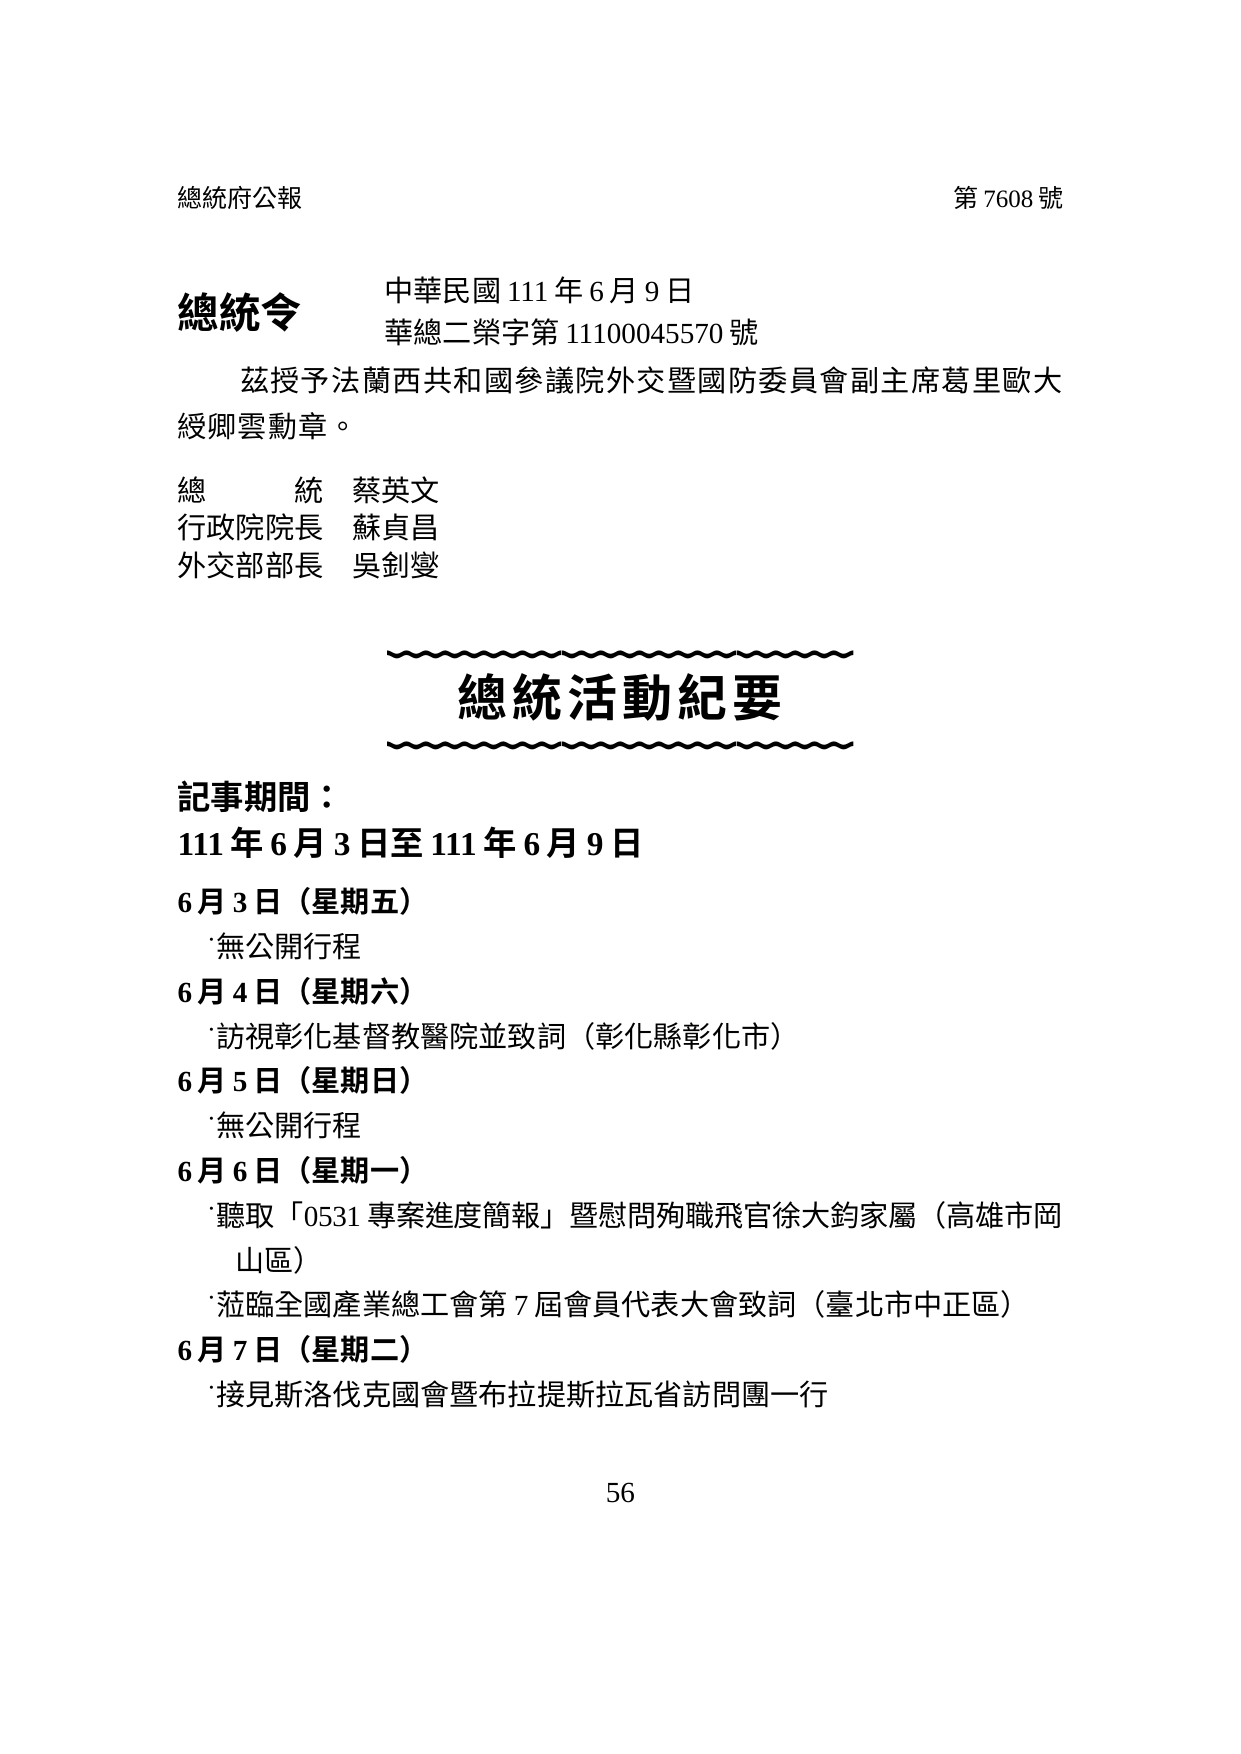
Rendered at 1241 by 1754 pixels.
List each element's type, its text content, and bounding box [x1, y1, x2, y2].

table_header 中華民國111年6月9日 華總二榮字第11100045570號 [381, 266, 877, 354]
text 6月5日（星期日） [177, 1056, 1063, 1101]
text ˙無公開行程 [206, 922, 1063, 966]
text 6月6日（星期一） [177, 1146, 1063, 1190]
text ˙訪視彰化基督教醫院並致詞（彰化縣彰化市） [206, 1011, 1063, 1056]
table_header 總統令 [174, 266, 381, 354]
text ˙蒞臨全國產業總工會第7屆會員代表大會致詞（臺北市中正區） [206, 1280, 1063, 1325]
text ˙無公開行程 [206, 1101, 1063, 1146]
text ˙接見斯洛伐克國會暨布拉提斯拉瓦省訪問團一行 [206, 1369, 1063, 1414]
text 總統活動紀要 [177, 659, 1063, 731]
text 總 統 蔡英文 行政院院長 蘇貞昌 外交部部長 吳釗燮 [177, 471, 1063, 584]
text 茲授予法蘭西共和國參議院外交暨國防委員會副主席葛里歐大綬卿雲勳章。 [177, 354, 1063, 446]
text 6月7日（星期二） [177, 1325, 1063, 1369]
text 6月3日（星期五） [177, 877, 1063, 922]
text ˙聽取「0531專案進度簡報」暨慰問殉職飛官徐大鈞家屬（高雄市岡山區） [206, 1190, 1063, 1280]
text 記事期間： [177, 773, 1063, 818]
text 6月4日（星期六） [177, 966, 1063, 1011]
text 111年6月3日至111年6月9日 [177, 818, 1063, 864]
text ﹏﹏﹏﹏﹏﹏﹏﹏ [177, 634, 1063, 659]
text ﹏﹏﹏﹏﹏﹏﹏﹏ [177, 731, 1063, 748]
